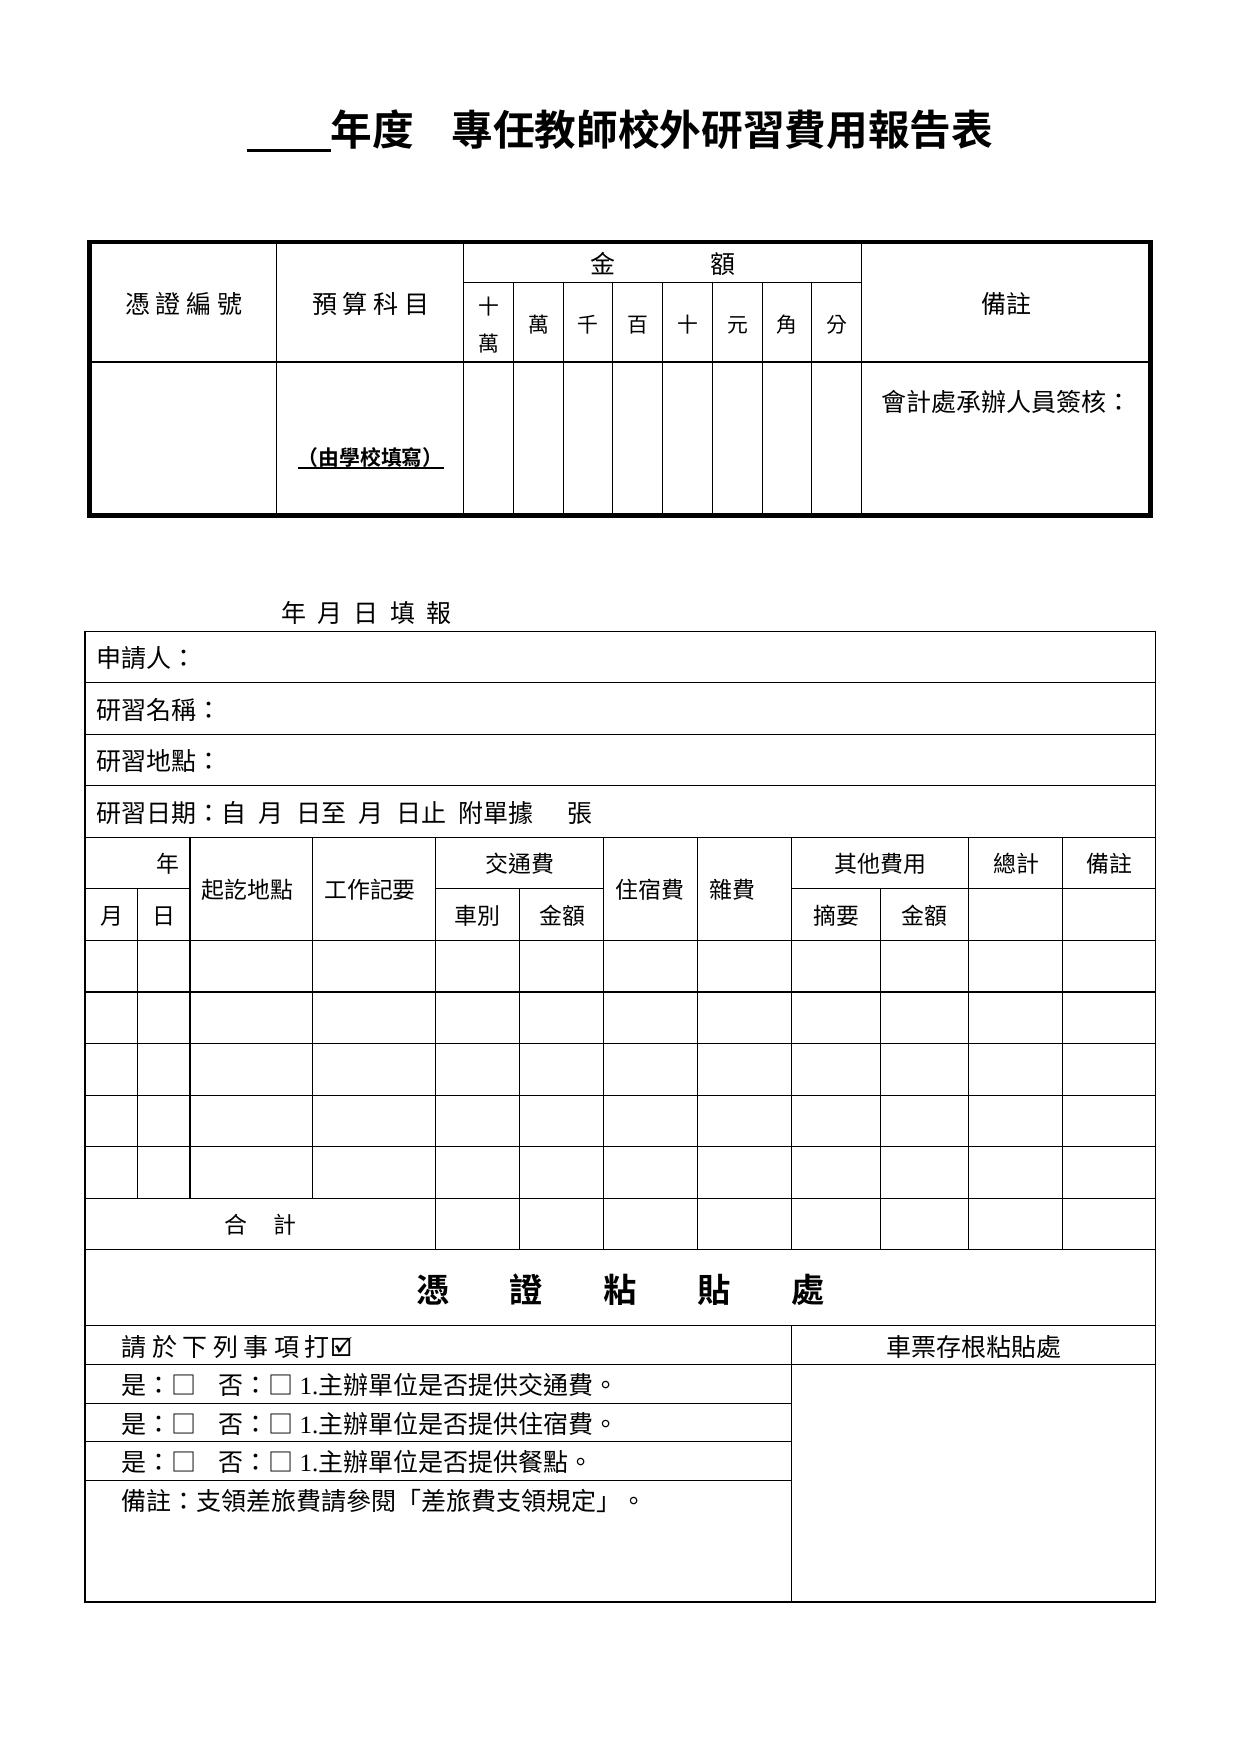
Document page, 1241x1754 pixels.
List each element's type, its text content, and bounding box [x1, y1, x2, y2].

table_cell [604, 1147, 697, 1198]
table_cell [613, 363, 662, 513]
table_cell 備註 [1063, 838, 1155, 888]
table_header 申請人： [86, 632, 1155, 682]
table_cell [436, 1147, 519, 1198]
table_cell [969, 889, 1062, 940]
table_cell 是：□ 否：□ 1.主辦單位是否提供餐點。 [86, 1442, 791, 1479]
table_cell [86, 941, 137, 991]
table_cell [436, 1096, 519, 1146]
table_cell [520, 1096, 603, 1146]
table_cell 備註：支領差旅費請參閱「差旅費支領規定」。 [86, 1481, 791, 1601]
table_cell [881, 1199, 968, 1249]
table_cell [969, 1199, 1062, 1249]
table_cell [763, 363, 811, 513]
table_cell [792, 1199, 880, 1249]
table_cell [969, 1096, 1062, 1146]
table_cell 是：□ 否：□ 1.主辦單位是否提供住宿費。 [86, 1404, 791, 1441]
table_cell [138, 941, 189, 991]
table_cell 車票存根粘貼處 [792, 1326, 1155, 1364]
table_cell [436, 1044, 519, 1094]
table_cell 分 [812, 283, 861, 361]
table_cell [792, 993, 880, 1043]
table_cell 百 [613, 283, 662, 361]
table_cell [138, 1147, 189, 1198]
table_cell 千 [564, 283, 612, 361]
table_cell [881, 1096, 968, 1146]
table_cell 是：□ 否：□ 1.主辦單位是否提供交通費。 [86, 1365, 791, 1402]
table_cell [604, 941, 697, 991]
table_cell 雜費 [698, 838, 791, 940]
table_cell [698, 1199, 791, 1249]
table_cell [812, 363, 861, 513]
table_cell [969, 1044, 1062, 1094]
table_cell [138, 993, 189, 1043]
table_cell [1063, 1147, 1155, 1198]
table_cell 研習名稱： [86, 683, 1155, 734]
table_cell 起訖地點 [191, 838, 312, 940]
table_cell [436, 1199, 519, 1249]
table_cell [792, 1044, 880, 1094]
table_cell [1063, 889, 1155, 940]
table_cell 請 於 下 列 事 項 打 [86, 1326, 791, 1364]
table_cell [86, 993, 137, 1043]
table_cell 工作記要 [313, 838, 435, 940]
table_cell 車別 [436, 889, 519, 940]
table_cell [604, 993, 697, 1043]
table_cell [881, 1147, 968, 1198]
table_cell [514, 363, 563, 513]
table_header 預 算 科 目 [277, 244, 463, 361]
table_cell [191, 1044, 312, 1094]
table_header 憑 證 編 號 [92, 244, 276, 361]
table_cell [86, 1147, 137, 1198]
text 年度 專任教師校外研習費用報告表 [106, 89, 1134, 164]
table_cell [86, 1096, 137, 1146]
table_cell [698, 993, 791, 1043]
table_cell [520, 1199, 603, 1249]
table_cell [792, 1147, 880, 1198]
table_cell 摘要 [792, 889, 880, 940]
table_cell 十萬 [464, 283, 513, 361]
table_cell 金額 [520, 889, 603, 940]
table_cell [436, 993, 519, 1043]
table_cell [436, 941, 519, 991]
table_cell 萬 [514, 283, 563, 361]
table_cell [792, 1365, 1155, 1601]
table_cell 月 [86, 889, 137, 940]
table_cell [138, 1044, 189, 1094]
table_cell [881, 1044, 968, 1094]
table_cell [138, 1096, 189, 1146]
table_cell 研習日期：自 月 日至 月 日止 附單據 張 [86, 786, 1155, 837]
table_cell [969, 941, 1062, 991]
table_cell [1063, 941, 1155, 991]
table_cell [191, 993, 312, 1043]
text 年 月 日 填 報 [106, 593, 1134, 631]
table_cell [969, 993, 1062, 1043]
table_cell [1063, 1044, 1155, 1094]
table_cell [604, 1199, 697, 1249]
table_cell [1063, 1096, 1155, 1146]
table_cell [191, 1096, 312, 1146]
table_cell [792, 941, 880, 991]
table_cell [663, 363, 712, 513]
table_cell [1063, 993, 1155, 1043]
table_cell 十 [663, 283, 712, 361]
table_cell [604, 1044, 697, 1094]
table_cell [698, 1096, 791, 1146]
table_cell 日 [138, 889, 189, 940]
table_cell [881, 941, 968, 991]
table_cell [698, 1147, 791, 1198]
table_cell [564, 363, 612, 513]
table_cell [969, 1147, 1062, 1198]
table_cell [313, 1044, 435, 1094]
table_cell [191, 1147, 312, 1198]
table_cell 住宿費 [604, 838, 697, 940]
table_cell [604, 1096, 697, 1146]
table_cell 交通費 [436, 838, 603, 888]
table_cell 合 計 [86, 1199, 435, 1249]
table_cell [464, 363, 513, 513]
table_cell 會計處承辦人員簽核： [862, 363, 1148, 513]
table_cell [520, 1044, 603, 1094]
table_cell [698, 1044, 791, 1094]
table_cell 總計 [969, 838, 1062, 888]
table_cell 憑 證 粘 貼 處 [86, 1250, 1155, 1325]
table_cell [1063, 1199, 1155, 1249]
table_cell [313, 1096, 435, 1146]
table_cell [698, 941, 791, 991]
table_cell [313, 1147, 435, 1198]
table_cell 其他費用 [792, 838, 968, 888]
table_cell [881, 993, 968, 1043]
table_cell [86, 1044, 137, 1094]
table_cell 研習地點： [86, 735, 1155, 785]
table_cell [520, 993, 603, 1043]
table_cell [191, 941, 312, 991]
table_header 金 額 [464, 244, 861, 282]
table_cell [792, 1096, 880, 1146]
table_cell （由學校填寫） [277, 363, 463, 513]
table_cell [313, 941, 435, 991]
table_cell 年 [86, 838, 189, 888]
table_cell [313, 993, 435, 1043]
table_cell [92, 363, 276, 513]
table_cell [713, 363, 762, 513]
table_cell [520, 941, 603, 991]
table_cell 角 [763, 283, 811, 361]
table_cell 元 [713, 283, 762, 361]
table_cell [520, 1147, 603, 1198]
table_cell 金額 [881, 889, 968, 940]
table_header 備註 [862, 244, 1148, 361]
